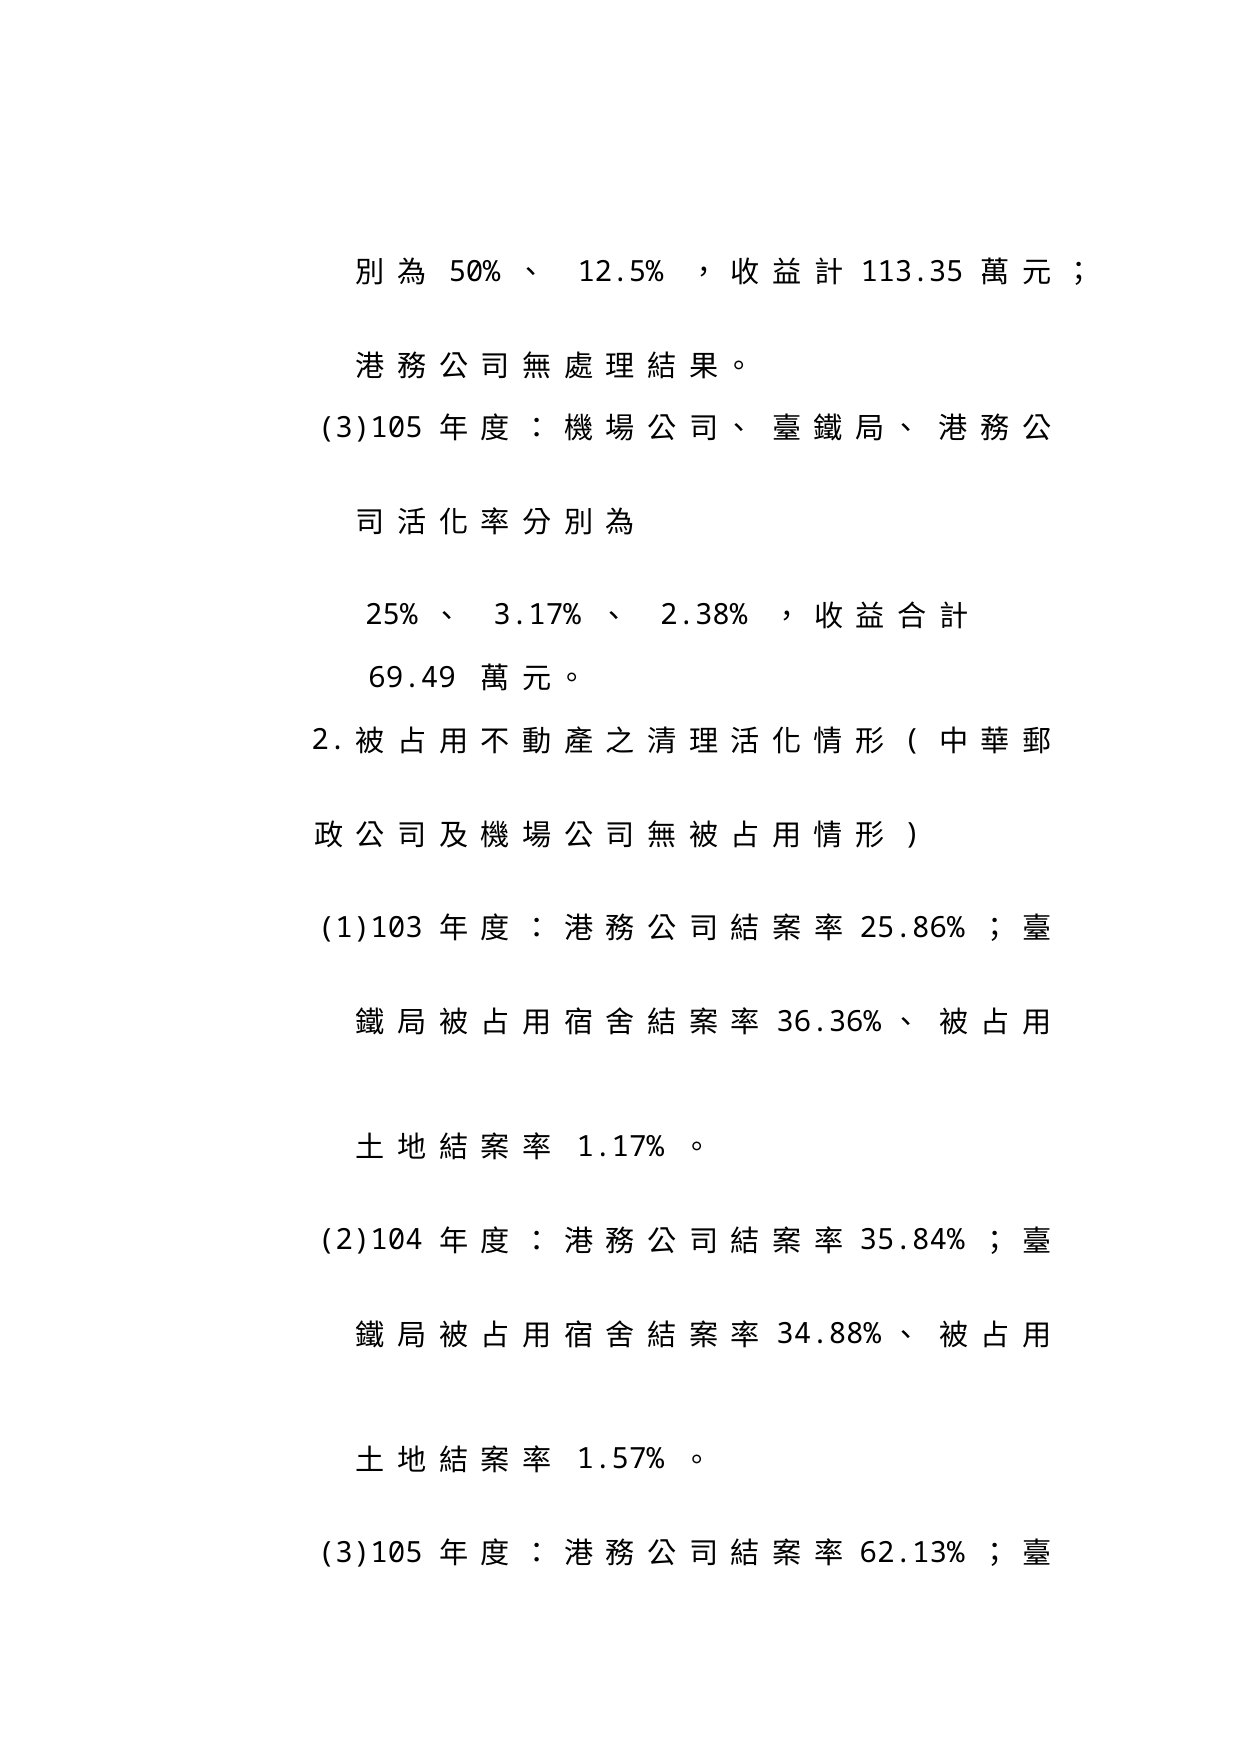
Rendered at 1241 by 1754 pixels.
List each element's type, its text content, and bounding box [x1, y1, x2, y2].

text (3)105年度：港務公司結案率62.13%；臺 [301, 1509, 1058, 1572]
text (2)104年度：港務公司結案率35.84%；臺鐵局被占用宿舍結案率34.88%、被占用土地結案率1.57%。 [301, 1197, 1058, 1509]
text (1)103年度：港務公司結案率25.86%；臺鐵局被占用宿舍結案率36.36%、被占用土地結案率1.17%。 [301, 884, 1058, 1197]
text (2)104年度：機場公司、臺鐵局活化率分別為50%、12.5%，收益計113.35萬元；港務公司無處理結果。 [301, 197, 1058, 384]
text 2.被占用不動產之清理活化情形(中華郵政公司及機場公司無被占用情形) [271, 697, 1058, 884]
text (3)105年度：機場公司、臺鐵局、港務公司活化率分別為25%、3.17%、2.38%，收益合計69.49萬元。 [301, 384, 1058, 697]
